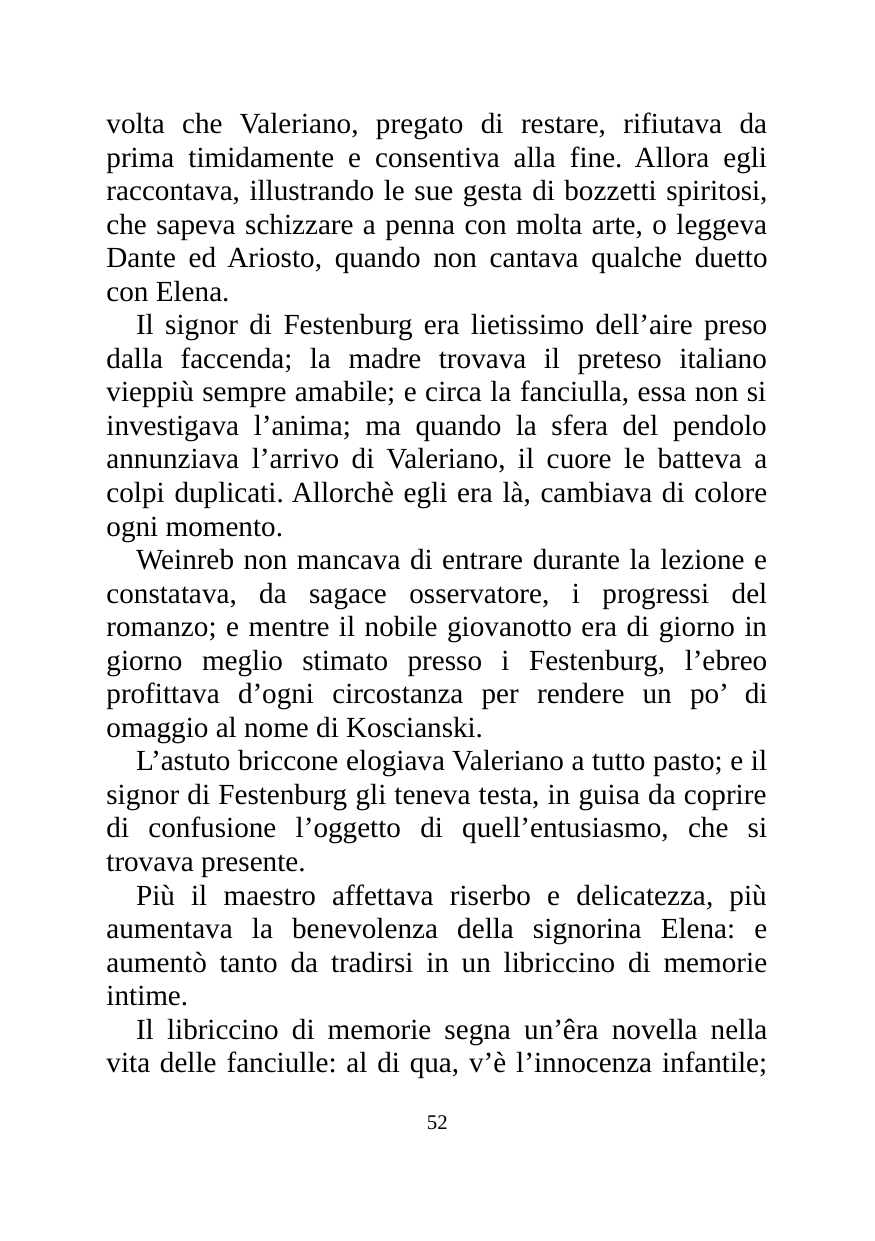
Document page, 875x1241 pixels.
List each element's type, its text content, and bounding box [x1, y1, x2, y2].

text volta che Valeriano, pregato di restare, rifiutava da prima timidamente e consentiva alla fine. Allora egli raccontava, illustrando le sue gesta di bozzetti spiritosi, che sapeva schizzare a penna con molta arte, o leggeva Dante ed Ariosto, quando non cantava qualche duetto con Elena. [106, 106, 768, 307]
text L’astuto briccone elogiava Valeriano a tutto pasto; e il signor di Festenburg gli teneva testa, in guisa da coprire di confusione l’oggetto di quell’entusiasmo, che si trovava presente. [106, 743, 768, 878]
text Il signor di Festenburg era lietissimo dell’aire preso dalla faccenda; la madre trovava il preteso italiano vieppiù sempre amabile; e circa la fanciulla, essa non si investigava l’anima; ma quando la sfera del pendolo annunziava l’arrivo di Valeriano, il cuore le batteva a colpi duplicati. Allorchè egli era là, cambiava di colore ogni momento. [106, 307, 768, 542]
text Il libriccino di memorie segna un’êra novella nella vita delle fanciulle: al di qua, v’è l’innocenza infantile; [106, 1012, 768, 1079]
text Weinreb non mancava di entrare durante la lezione e constatava, da sagace osservatore, i progressi del romanzo; e mentre il nobile giovanotto era di giorno in giorno meglio stimato presso i Festenburg, l’ebreo profittava d’ogni circostanza per rendere un po’ di omaggio al nome di Koscianski. [106, 542, 768, 743]
text Più il maestro affettava riserbo e delicatezza, più aumentava la benevolenza della signorina Elena: e aumentò tanto da tradirsi in un libriccino di memorie intime. [106, 878, 768, 1012]
